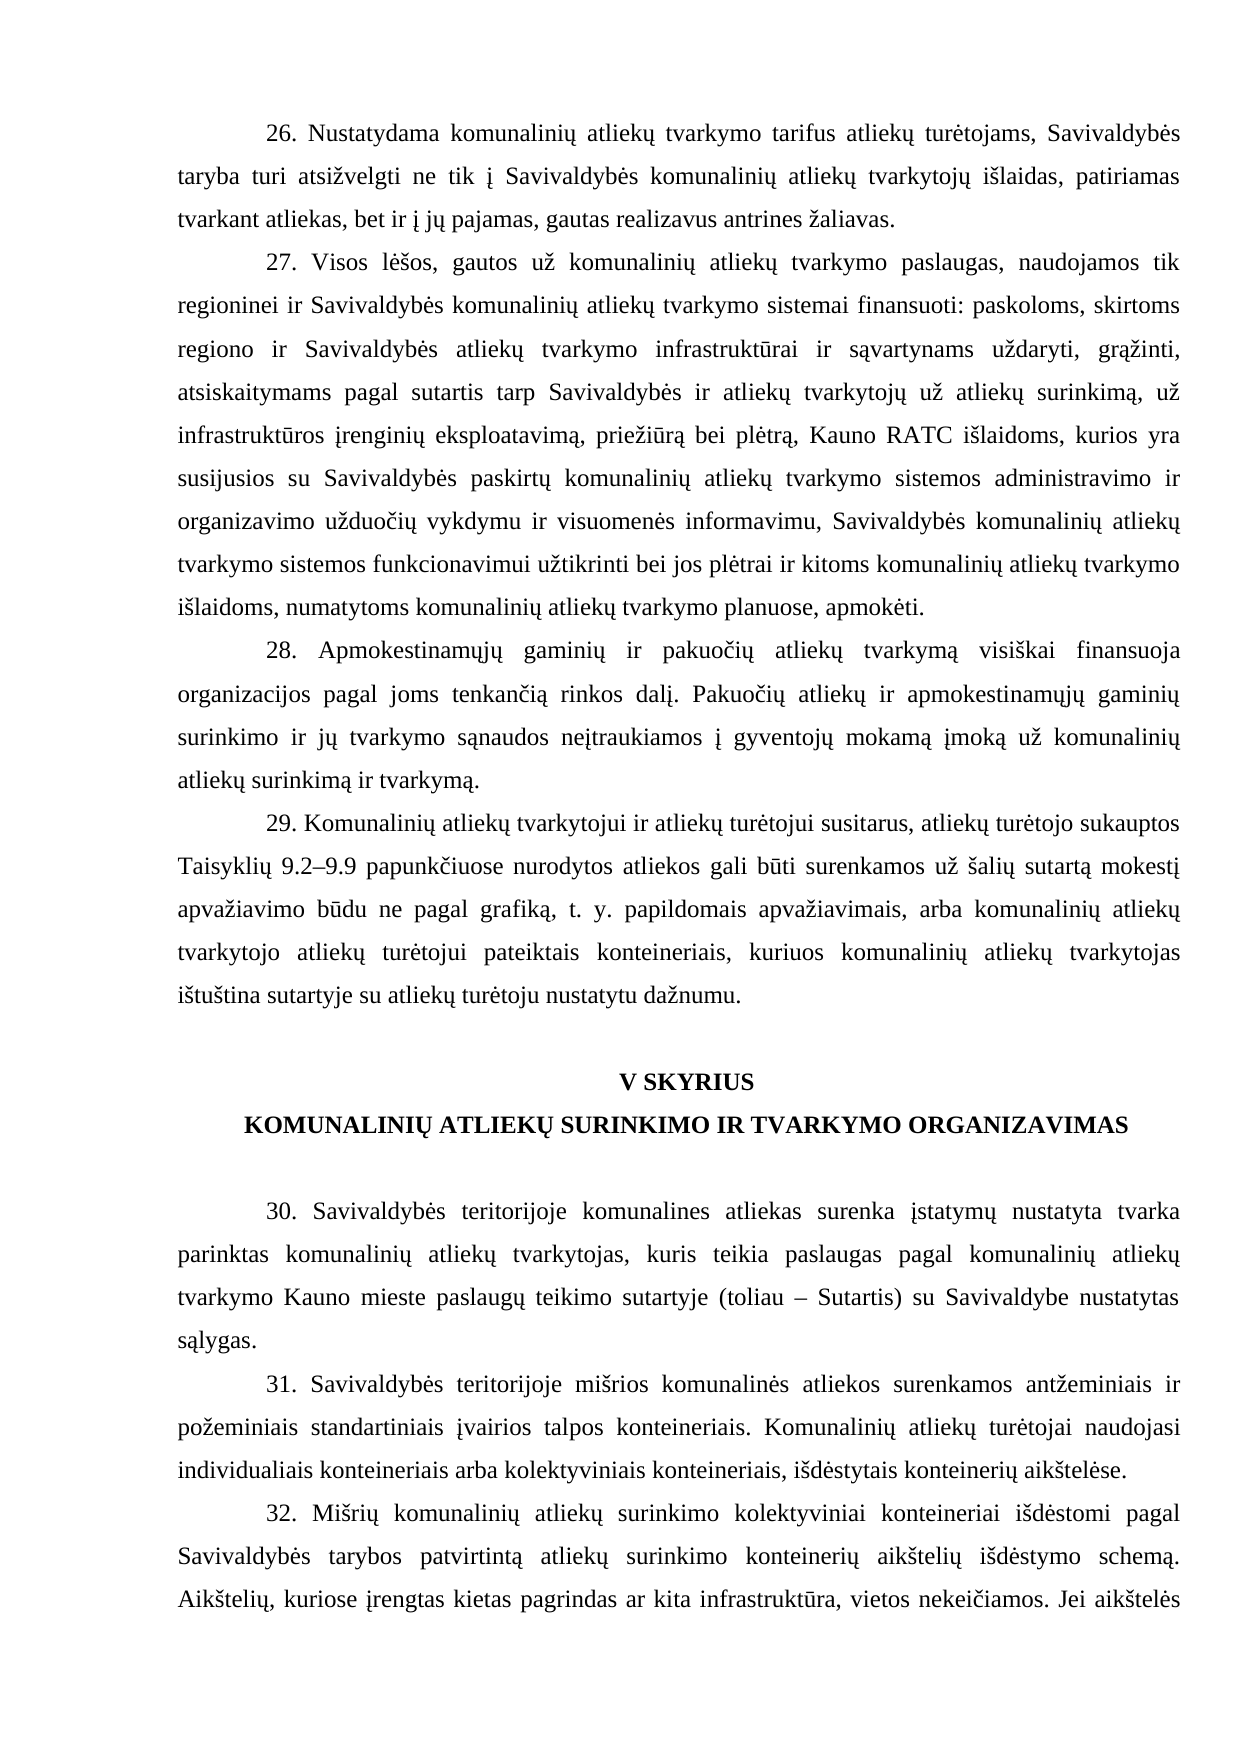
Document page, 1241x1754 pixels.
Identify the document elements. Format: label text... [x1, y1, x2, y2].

text V SKYRIUS [177, 1067, 1181, 1096]
text 27. Visos lėšos, gautos už komunalinių atliekų tvarkymo paslaugas, naudojamos tik regioninei ir Savivaldybės komunalinių atliekų tvarkymo sistemai finansuoti: paskoloms, skirtoms regiono ir Savivaldybės atliekų tvarkymo infrastruktūrai ir sąvartynams uždaryti, grąžinti, atsiskaitymams pagal sutartis tarp Savivaldybės ir atliekų tvarkytojų už atliekų surinkimą, už infrastruktūros įrenginių eksploatavimą, priežiūrą bei plėtrą, Kauno RATC išlaidoms, kurios yra susijusios su Savivaldybės paskirtų komunalinių atliekų tvarkymo sistemos administravimo ir organizavimo užduočių vykdymu ir visuomenės informavimu, Savivaldybės komunalinių atliekų tvarkymo sistemos funkcionavimui užtikrinti bei jos plėtrai ir kitoms komunalinių atliekų tvarkymo išlaidoms, numatytoms komunalinių atliekų tvarkymo planuose, apmokėti. [177, 247, 1181, 621]
text 31. Savivaldybės teritorijoje mišrios komunalinės atliekos surenkamos antžeminiais ir požeminiais standartiniais įvairios talpos konteineriais. Komunalinių atliekų turėtojai naudojasi individualiais konteineriais arba kolektyviniais konteineriais, išdėstytais konteinerių aikštelėse. [177, 1369, 1181, 1484]
text 28. Apmokestinamųjų gaminių ir pakuočių atliekų tvarkymą visiškai finansuoja organizacijos pagal joms tenkančią rinkos dalį. Pakuočių atliekų ir apmokestinamųjų gaminių surinkimo ir jų tvarkymo sąnaudos neįtraukiamos į gyventojų mokamą įmoką už komunalinių atliekų surinkimą ir tvarkymą. [177, 636, 1181, 794]
text 32. Mišrių komunalinių atliekų surinkimo kolektyviniai konteineriai išdėstomi pagal Savivaldybės tarybos patvirtintą atliekų surinkimo konteinerių aikštelių išdėstymo schemą. Aikštelių, kuriose įrengtas kietas pagrindas ar kita infrastruktūra, vietos nekeičiamos. Jei aikštelės [177, 1498, 1181, 1613]
text KOMUNALINIŲ ATLIEKŲ SURINKIMO IR TVARKYMO ORGANIZAVIMAS [177, 1110, 1181, 1139]
text 30. Savivaldybės teritorijoje komunalines atliekas surenka įstatymų nustatyta tvarka parinktas komunalinių atliekų tvarkytojas, kuris teikia paslaugas pagal komunalinių atliekų tvarkymo Kauno mieste paslaugų teikimo sutartyje (toliau – Sutartis) su Savivaldybe nustatytas sąlygas. [177, 1196, 1181, 1354]
text 26. Nustatydama komunalinių atliekų tvarkymo tarifus atliekų turėtojams, Savivaldybės taryba turi atsižvelgti ne tik į Savivaldybės komunalinių atliekų tvarkytojų išlaidas, patiriamas tvarkant atliekas, bet ir į jų pajamas, gautas realizavus antrines žaliavas. [177, 118, 1181, 233]
text 29. Komunalinių atliekų tvarkytojui ir atliekų turėtojui susitarus, atliekų turėtojo sukauptos Taisyklių 9.2–9.9 papunkčiuose nurodytos atliekos gali būti surenkamos už šalių sutartą mokestį apvažiavimo būdu ne pagal grafiką, t. y. papildomais apvažiavimais, arba komunalinių atliekų tvarkytojo atliekų turėtojui pateiktais konteineriais, kuriuos komunalinių atliekų tvarkytojas ištuština sutartyje su atliekų turėtoju nustatytu dažnumu. [177, 808, 1181, 1009]
